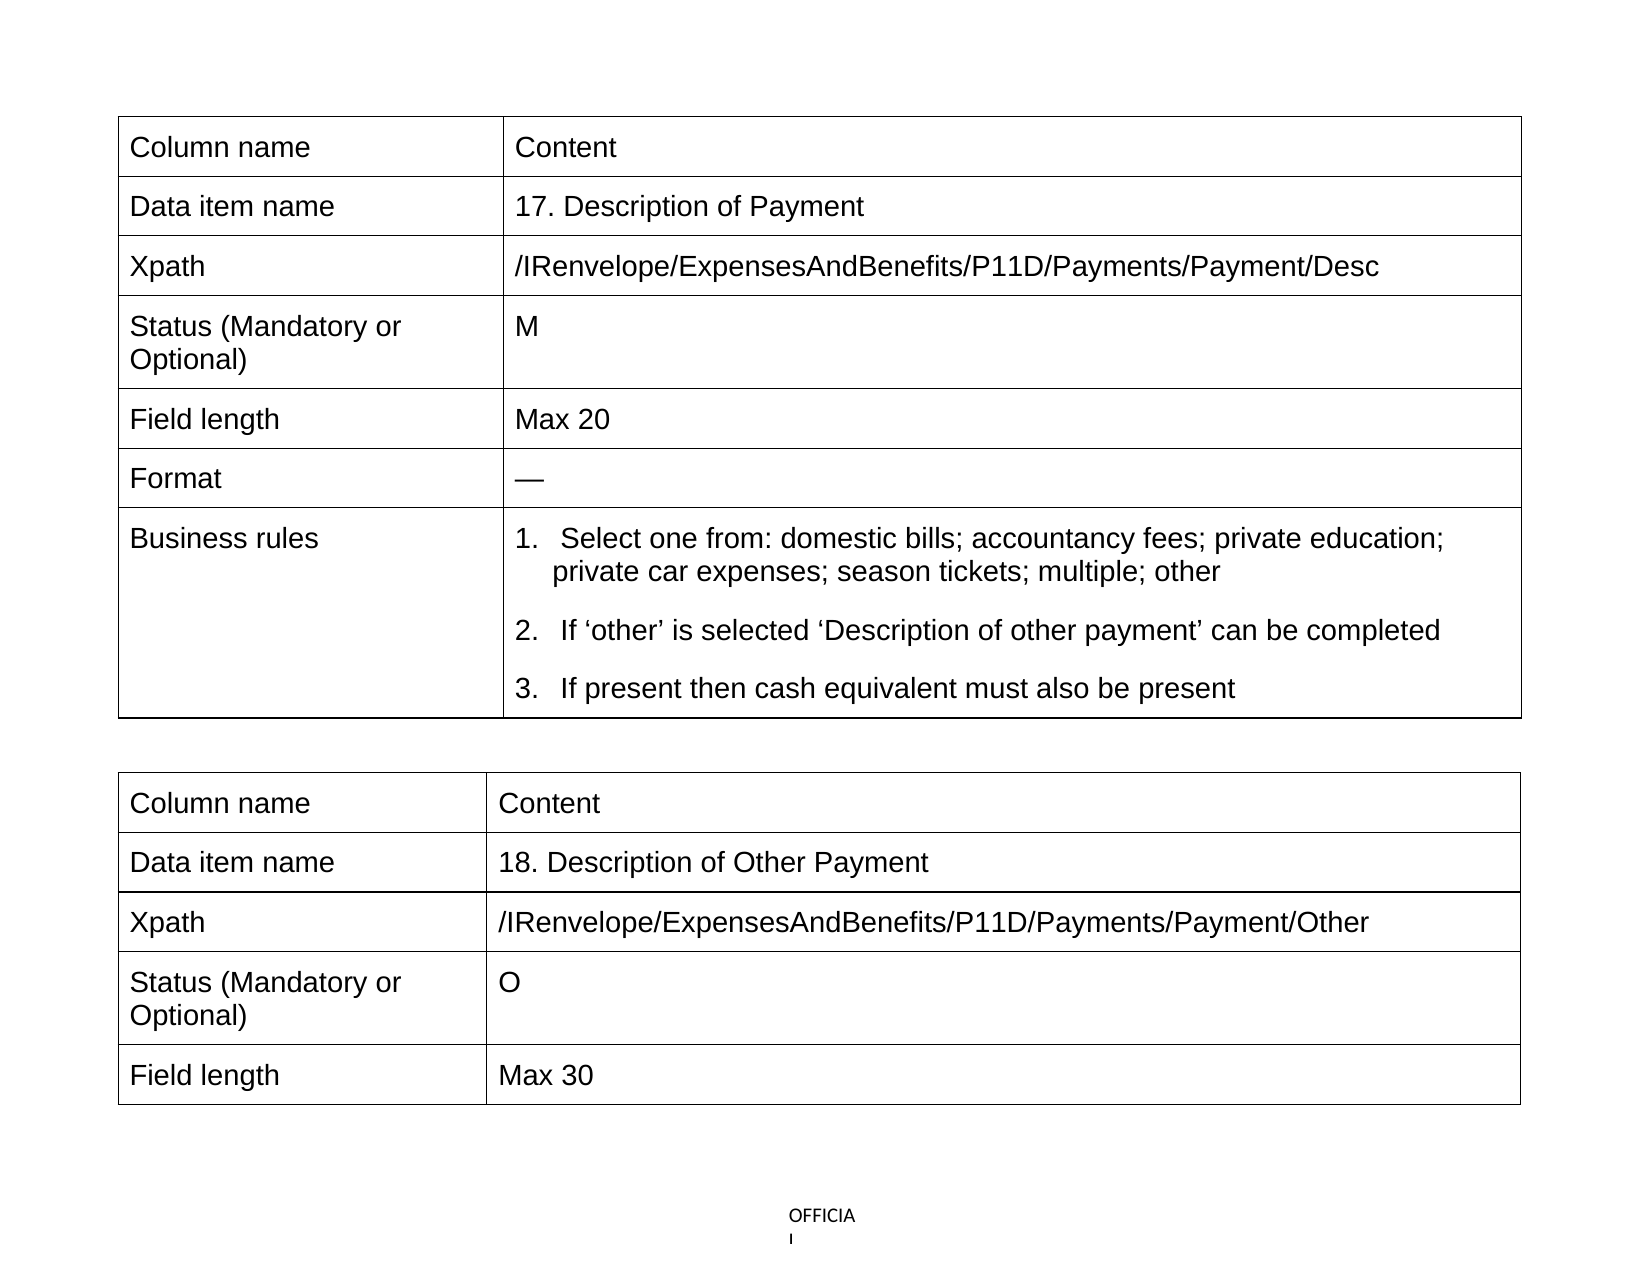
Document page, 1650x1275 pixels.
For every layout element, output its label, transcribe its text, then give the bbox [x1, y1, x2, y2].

table_cell — [504, 449, 1521, 507]
table_cell M [504, 296, 1521, 388]
table_cell Data item name [119, 177, 503, 235]
table_cell Max 20 [504, 389, 1521, 448]
table_cell /IRenvelope/ExpensesAndBenefits/P11D/Payments/Payment/Other [487, 893, 1520, 951]
table_cell Xpath [119, 236, 503, 295]
table_header Column name [119, 117, 503, 176]
table_cell 17. Description of Payment [504, 177, 1521, 235]
table_cell Data item name [119, 833, 486, 891]
table_cell Business rules [119, 508, 503, 717]
table_cell Status (Mandatory or Optional) [119, 296, 503, 388]
table_cell Select one from: domestic bills; accountancy fees; private education; private car expenses; season tickets; multiple; other If ‘other’ is selected ‘Description of other payment’ can be completed If present then cash equivalent must also be present [504, 508, 1521, 717]
table_cell Field length [119, 389, 503, 448]
table_cell /IRenvelope/ExpensesAndBenefits/P11D/Payments/Payment/Desc [504, 236, 1521, 295]
table_header Content [504, 117, 1521, 176]
table_cell Format [119, 449, 503, 507]
table_cell Field length [119, 1045, 486, 1104]
table_header Column name [119, 773, 486, 832]
table_cell Xpath [119, 893, 486, 951]
table_header Content [487, 773, 1520, 832]
table_cell Max 30 [487, 1045, 1520, 1104]
table_cell Status (Mandatory or Optional) [119, 952, 486, 1044]
table_cell O [487, 952, 1520, 1044]
table_cell 18. Description of Other Payment [487, 833, 1520, 891]
